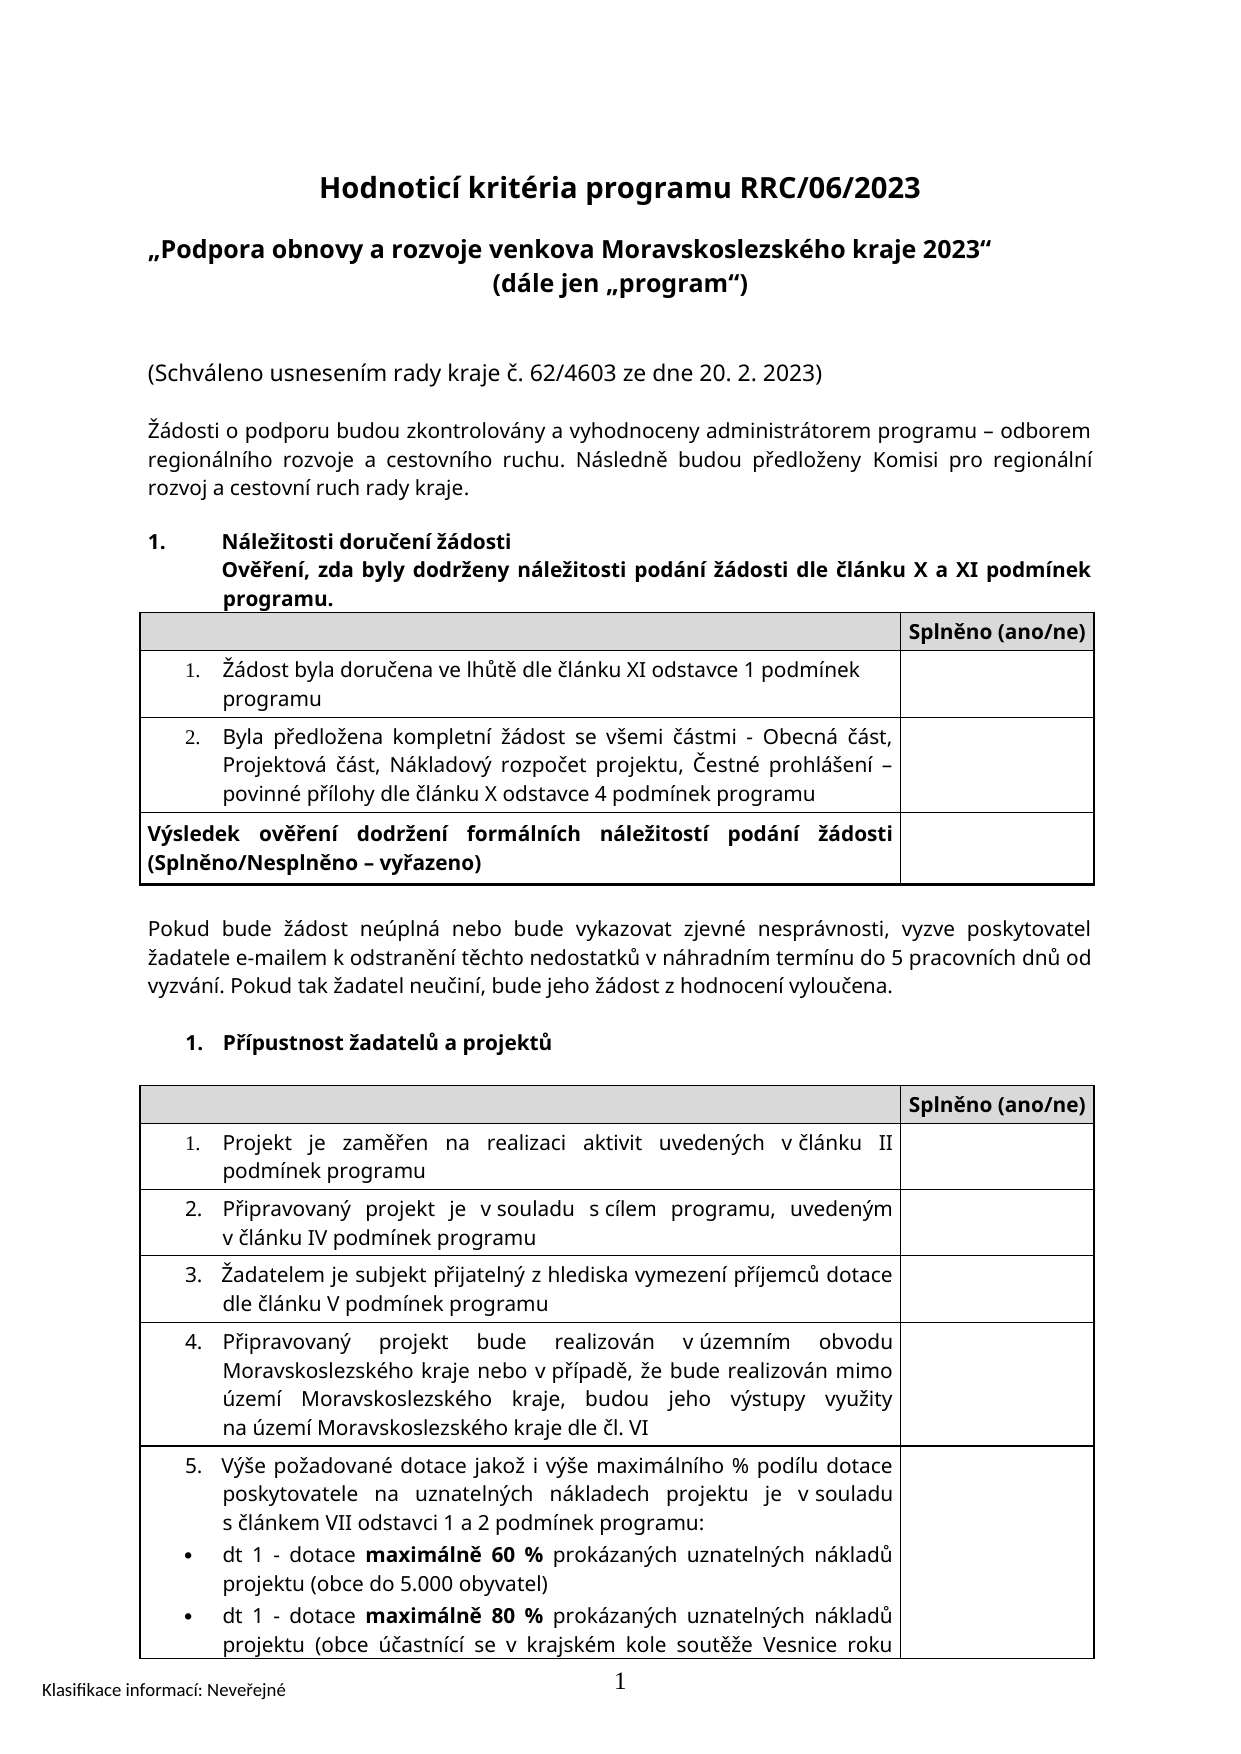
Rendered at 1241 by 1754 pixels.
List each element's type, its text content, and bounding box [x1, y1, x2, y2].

table_cell Byla předložena kompletní žádost se všemi částmi - Obecná část, Projektová část, Nákladový rozpočet projektu, Čestné prohlášení – povinné přílohy dle článku X odstavce 4 podmínek programu [141, 718, 900, 812]
table_cell [901, 1256, 1093, 1322]
text Žádosti o podporu budou zkontrolovány a vyhodnoceny administrátorem programu – odborem regionálního rozvoje a cestovního ruchu. Následně budou předloženy Komisi pro regionální rozvoj a cestovní ruch rady kraje. [148, 417, 1092, 502]
subtitle „Podpora obnovy a rozvoje venkova Moravskoslezského kraje 2023“ [148, 232, 1092, 266]
table_cell Připravovaný projekt bude realizován v územním obvodu Moravskoslezského kraje nebo v případě, že bude realizován mimo území Moravskoslezského kraje, budou jeho výstupy využity na území Moravskoslezského kraje dle čl. VI [141, 1323, 900, 1445]
table_header [141, 613, 900, 650]
text (dále jen „program“) [148, 266, 1092, 300]
table_cell [901, 651, 1093, 716]
subtitle Hodnoticí kritéria programu RRC/06/2023 [148, 167, 1092, 207]
table_cell [901, 1323, 1093, 1445]
table_cell Připravovaný projekt je v souladu s cílem programu, uvedeným v článku IV podmínek programu [141, 1190, 900, 1255]
table_header [141, 1086, 900, 1123]
text (Schváleno usnesením rady kraje č. 62/4603 ze dne 20. 2. 2023) [148, 357, 1092, 388]
table_cell Výsledek ověření dodržení formálních náležitostí podání žádosti (Splněno/Nesplněno – vyřazeno) [141, 813, 900, 883]
list Přípustnost žadatelů a projektů [185, 1028, 1092, 1057]
text Ověření, zda byly dodrženy náležitosti podání žádosti dle článku X a XI podmínek programu. [221, 555, 1092, 612]
list Náležitosti doručení žádosti [148, 527, 1092, 555]
table_cell [901, 1190, 1093, 1255]
table_cell [901, 718, 1093, 812]
table_cell Žádost byla doručena ve lhůtě dle článku XI odstavce 1 podmínek programu [141, 651, 900, 716]
table_cell [901, 1124, 1093, 1189]
text Pokud bude žádost neúplná nebo bude vykazovat zjevné nesprávnosti, vyzve poskytovatel žadatele e-mailem k odstranění těchto nedostatků v náhradním termínu do 5 pracovních dnů od vyzvání. Pokud tak žadatel neučiní, bude jeho žádost z hodnocení vyloučena. [148, 914, 1092, 1000]
table_cell Žadatelem je subjekt přijatelný z hlediska vymezení příjemců dotace dle článku V podmínek programu [141, 1256, 900, 1322]
table_cell [901, 813, 1093, 883]
table_header Splněno (ano/ne) [901, 1086, 1093, 1123]
table_header Splněno (ano/ne) [901, 613, 1093, 650]
table_cell Výše požadované dotace jakož i výše maximálního % podílu dotace poskytovatele na uznatelných nákladech projektu je v souladu s článkem VII odstavci 1 a 2 podmínek programu: dt 1 - dotace maximálně 60 % prokázaných uznatelných nákladů projektu (obce do 5.000 obyvatel) dt 1 - dotace maximálně 80 % prokázaných uznatelných nákladů projektu (obce účastnící se v krajském kole soutěže Vesnice roku 2022) dt 2 - dotace maximálně 50 % prokázaných uznatelných nákladů projektu dt 3 - dotace maximálně 85 % prokázaných uznatelných nákladů projektu minimální výše dotace u dt 1 - 100 tis. Kč u dt 2 - 50 tis. Kč u dt 3 20 tis. Kč maximální výše dotace: u dt 1- 400 tis. Kč u dt 2 - 125 tis. Kč u dt 3 - 100 tis. Kč [141, 1447, 900, 1658]
table_cell Projekt je zaměřen na realizaci aktivit uvedených v článku II podmínek programu [141, 1124, 900, 1189]
table_cell [901, 1447, 1093, 1658]
